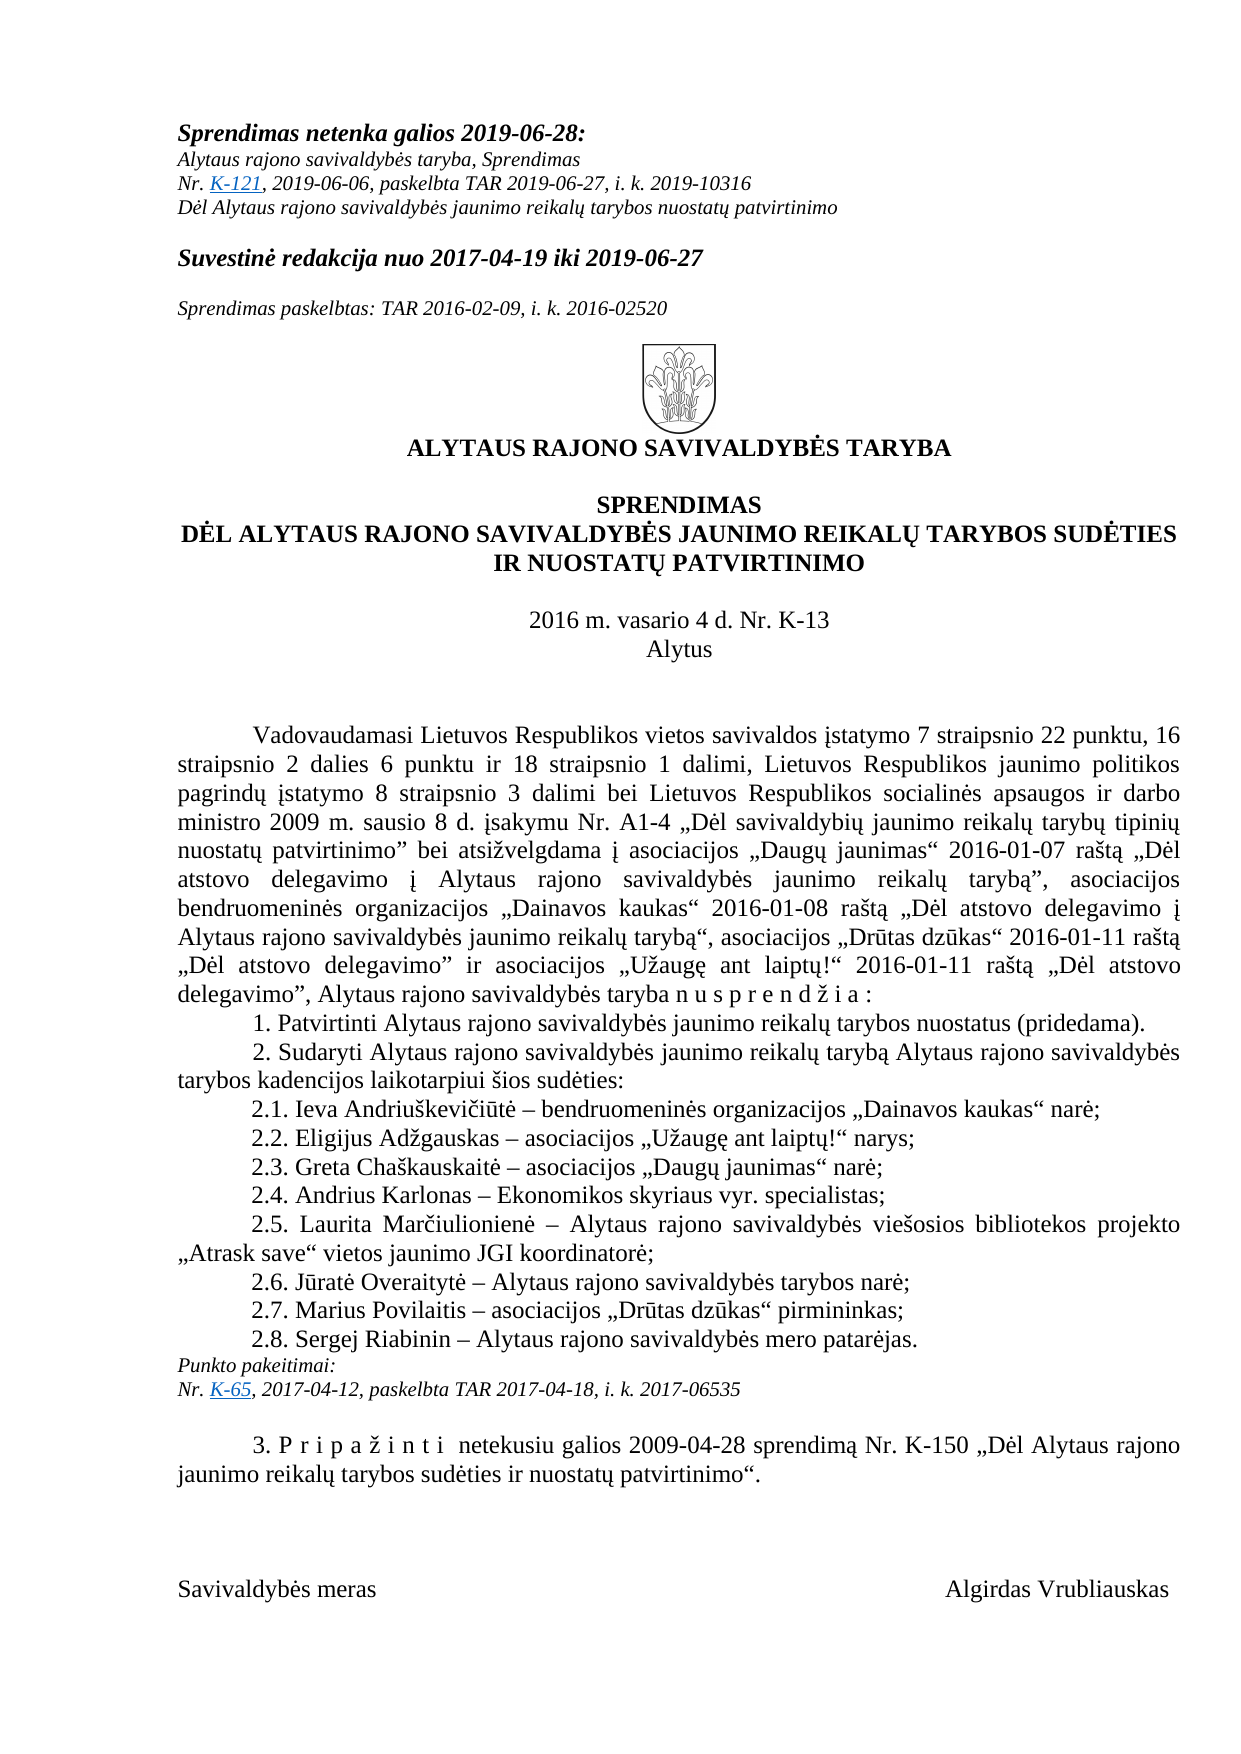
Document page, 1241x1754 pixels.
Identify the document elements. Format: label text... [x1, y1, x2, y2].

text 3. P r i p a ž i n t i netekusiu galios 2009-04-28 sprendimą Nr. K-150 „Dėl Alytaus rajono jaunimo reikalų tarybos sudėties ir nuostatų patvirtinimo“. [177, 1430, 1181, 1487]
text 1. Patvirtinti Alytaus rajono savivaldybės jaunimo reikalų tarybos nuostatus (pridedama). [177, 1008, 1181, 1037]
text Alytus [177, 634, 1181, 663]
text Dėl Alytaus rajono savivaldybės jaunimo reikalų tarybos nuostatų patvirtinimo [177, 195, 1181, 219]
text Punkto pakeitimai: [177, 1353, 1181, 1377]
text ALYTAUS RAJONO SAVIVALDYBĖS TARYBA [177, 433, 1181, 462]
text Nr. K-121, 2019-06-06, paskelbta TAR 2019-06-27, i. k. 2019-10316 [177, 171, 1181, 195]
text 2.1. Ieva Andriuškevičiūtė – bendruomeninės organizacijos „Dainavos kaukas“ narė; [177, 1094, 1181, 1123]
text DĖL ALYTAUS RAJONO SAVIVALDYBĖS JAUNIMO REIKALŲ TARYBOS SUDĖTIES IR NUOSTATŲ PATVIRTINIMO [177, 519, 1181, 577]
text Nr. K-65, 2017-04-12, paskelbta TAR 2017-04-18, i. k. 2017-06535 [177, 1377, 1181, 1401]
text 2016 m. vasario 4 d. Nr. K-13 [177, 606, 1181, 634]
text Savivaldybės meras Algirdas Vrubliauskas [177, 1574, 1181, 1602]
text Alytaus rajono savivaldybės taryba, Sprendimas [177, 147, 1181, 171]
text 2.7. Marius Povilaitis – asociacijos „Drūtas dzūkas“ pirmininkas; [177, 1296, 1181, 1324]
text 2.5. Laurita Marčiulionienė – Alytaus rajono savivaldybės viešosios bibliotekos projekto „Atrask save“ vietos jaunimo JGI koordinatorė; [177, 1209, 1181, 1267]
text Vadovaudamasi Lietuvos Respublikos vietos savivaldos įstatymo 7 straipsnio 22 punktu, 16 straipsnio 2 dalies 6 punktu ir 18 straipsnio 1 dalimi, Lietuvos Respublikos jaunimo politikos pagrindų įstatymo 8 straipsnio 3 dalimi bei Lietuvos Respublikos socialinės apsaugos ir darbo ministro 2009 m. sausio 8 d. įsakymu Nr. A1-4 „Dėl savivaldybių jaunimo reikalų tarybų tipinių nuostatų patvirtinimo” bei atsižvelgdama į asociacijos „Daugų jaunimas“ 2016-01-07 raštą „Dėl atstovo delegavimo į Alytaus rajono savivaldybės jaunimo reikalų tarybą”, asociacijos bendruomeninės organizacijos „Dainavos kaukas“ 2016-01-08 raštą „Dėl atstovo delegavimo į Alytaus rajono savivaldybės jaunimo reikalų tarybą“, asociacijos „Drūtas dzūkas“ 2016-01-11 raštą „Dėl atstovo delegavimo” ir asociacijos „Užaugę ant laiptų!“ 2016-01-11 raštą „Dėl atstovo delegavimo”, Alytaus rajono savivaldybės taryba nusprendžia: [177, 721, 1181, 1008]
text 2.6. Jūratė Overaitytė – Alytaus rajono savivaldybės tarybos narė; [177, 1267, 1181, 1296]
text 2.2. Eligijus Adžgauskas – asociacijos „Užaugę ant laiptų!“ narys; [177, 1123, 1181, 1152]
text 2. Sudaryti Alytaus rajono savivaldybės jaunimo reikalų tarybą Alytaus rajono savivaldybės tarybos kadencijos laikotarpiui šios sudėties: [177, 1037, 1181, 1094]
text 2.4. Andrius Karlonas – Ekonomikos skyriaus vyr. specialistas; [177, 1181, 1181, 1209]
text SPRENDIMAS [177, 491, 1181, 519]
text Sprendimas paskelbtas: TAR 2016-02-09, i. k. 2016-02520 [177, 296, 1181, 320]
text 2.3. Greta Chaškauskaitė – asociacijos „Daugų jaunimas“ narė; [177, 1152, 1181, 1181]
text 2.8. Sergej Riabinin – Alytaus rajono savivaldybės mero patarėjas. [177, 1324, 1181, 1353]
text Sprendimas netenka galios 2019-06-28: [177, 118, 1181, 147]
text Suvestinė redakcija nuo 2017-04-19 iki 2019-06-27 [177, 243, 1181, 272]
